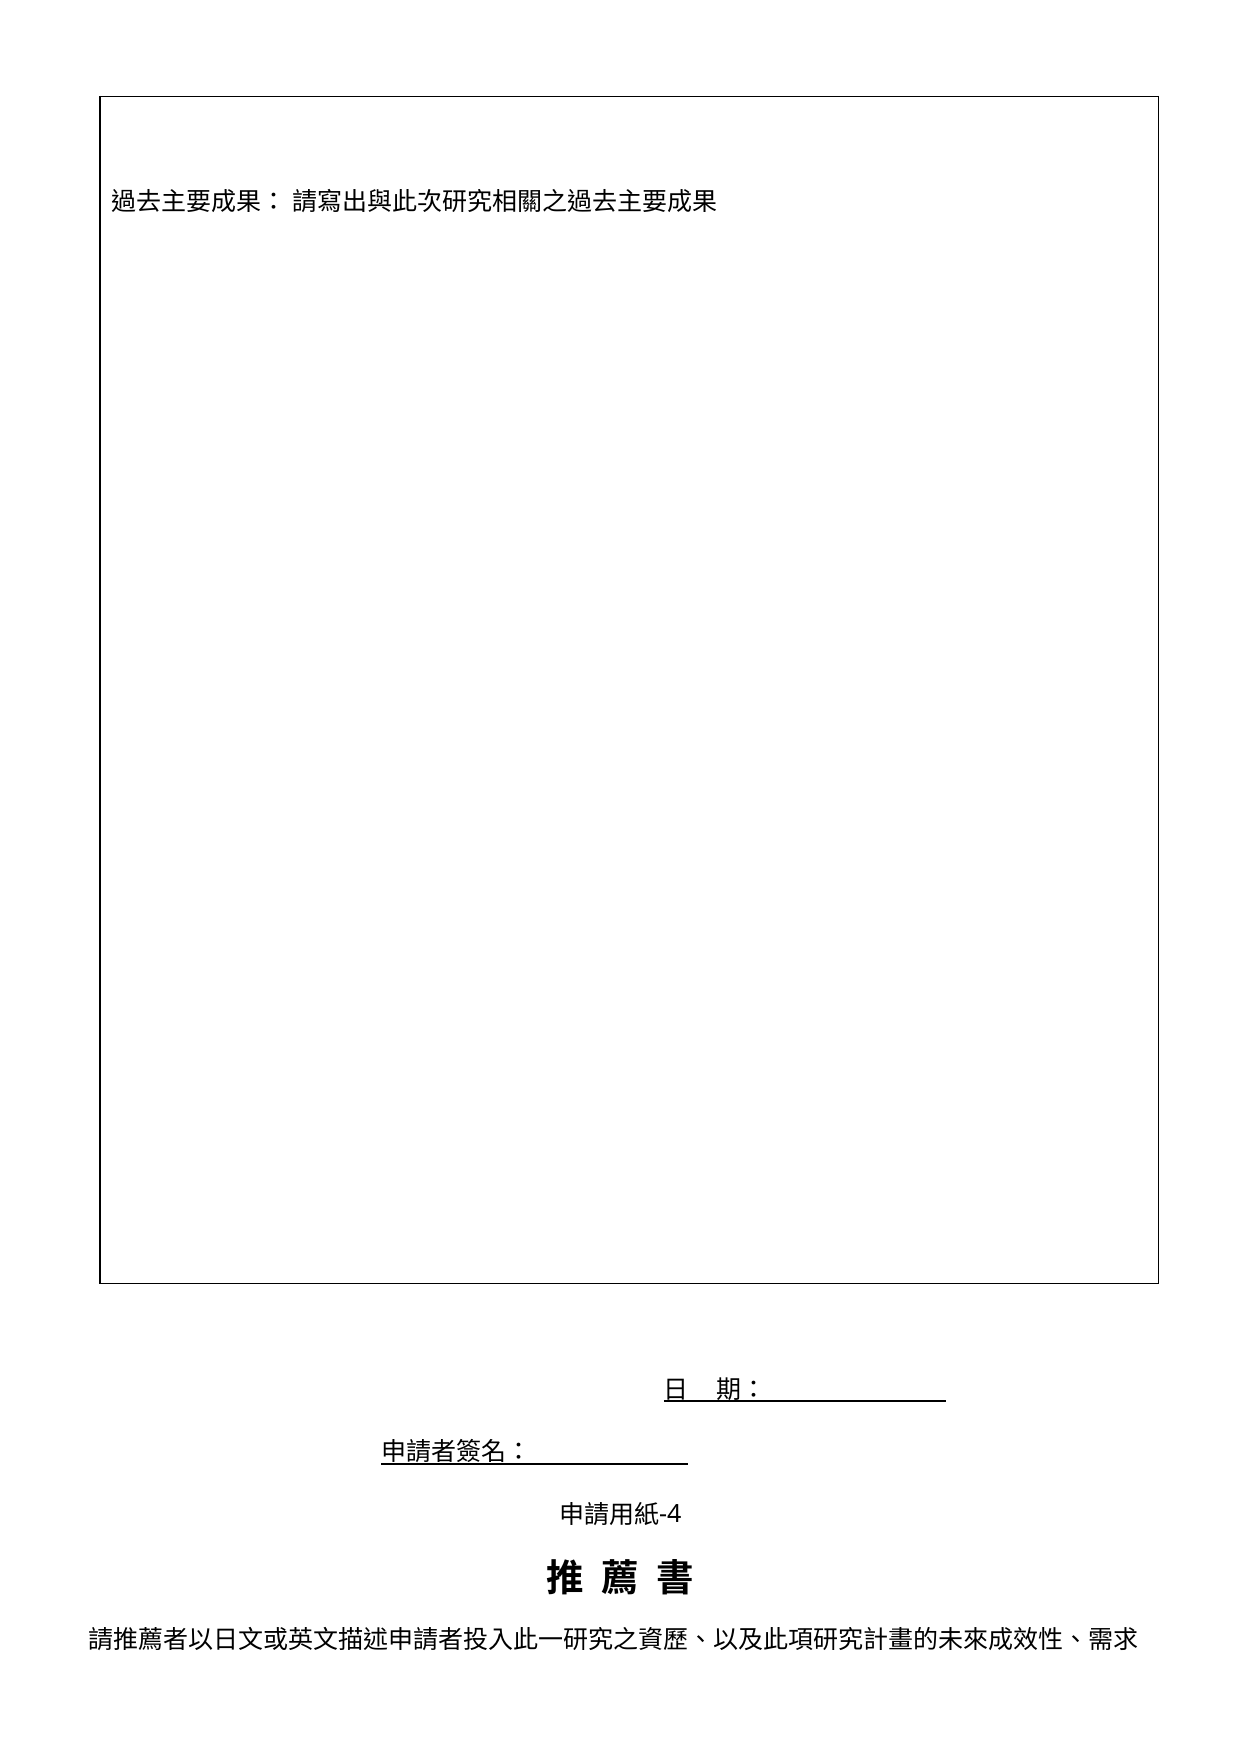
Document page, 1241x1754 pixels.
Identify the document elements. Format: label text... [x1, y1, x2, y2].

text 申請用紙-4 [89, 1471, 1152, 1533]
text 日 期： [89, 1346, 1152, 1408]
table_header 過去主要成果： 請寫出與此次研究相關之過去主要成果 [101, 97, 1158, 1283]
text 申請者簽名： [89, 1408, 1152, 1471]
text 推 薦 書 [89, 1533, 1152, 1596]
text 請推薦者以日文或英文描述申請者投入此一研究之資歷、以及此項研究計畫的未來成效性、需求 [89, 1596, 1152, 1658]
